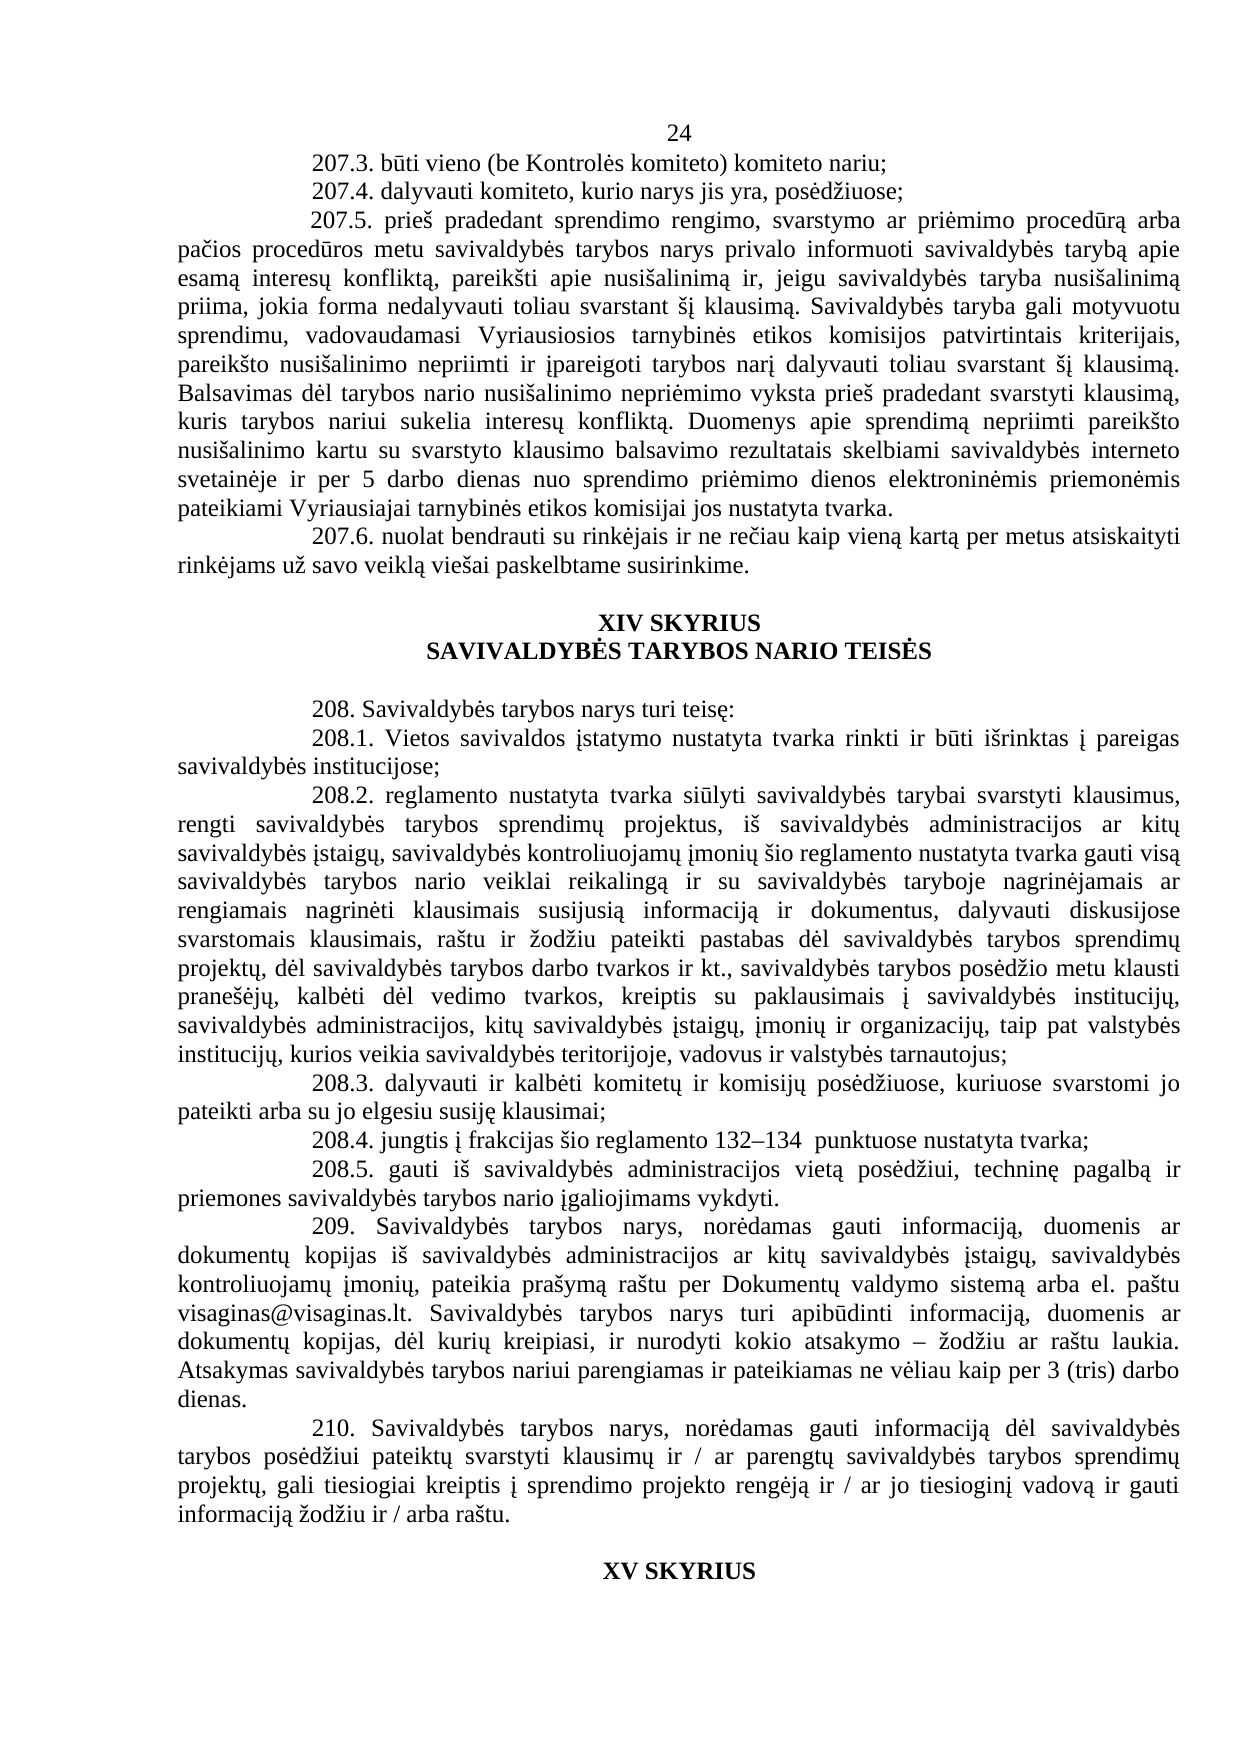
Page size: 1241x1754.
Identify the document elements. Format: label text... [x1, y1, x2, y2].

text 210. Savivaldybės tarybos narys, norėdamas gauti informaciją dėl savivaldybės tarybos posėdžiui pateiktų svarstyti klausimų ir / ar parengtų savivaldybės tarybos sprendimų projektų, gali tiesiogiai kreiptis į sprendimo projekto rengėją ir / ar jo tiesioginį vadovą ir gauti informaciją žodžiu ir / arba raštu. [177, 1413, 1181, 1528]
text 208. Savivaldybės tarybos narys turi teisę: [177, 694, 1181, 723]
text 209. Savivaldybės tarybos narys, norėdamas gauti informaciją, duomenis ar dokumentų kopijas iš savivaldybės administracijos ar kitų savivaldybės įstaigų, savivaldybės kontroliuojamų įmonių, pateikia prašymą raštu per Dokumentų valdymo sistemą arba el. paštu visaginas@visaginas.lt. Savivaldybės tarybos narys turi apibūdinti informaciją, duomenis ar dokumentų kopijas, dėl kurių kreipiasi, ir nurodyti kokio atsakymo – žodžiu ar raštu laukia. Atsakymas savivaldybės tarybos nariui parengiamas ir pateikiamas ne vėliau kaip per 3 (tris) darbo dienas. [177, 1211, 1181, 1413]
text 208.3. dalyvauti ir kalbėti komitetų ir komisijų posėdžiuose, kuriuose svarstomi jo pateikti arba su jo elgesiu susiję klausimai; [177, 1068, 1181, 1125]
text 207.3. būti vieno (be Kontrolės komiteto) komiteto nariu; [177, 148, 1181, 176]
text 208.4. jungtis į frakcijas šio reglamento 132–134 punktuose nustatyta tvarka; [177, 1125, 1181, 1154]
text 208.2. reglamento nustatyta tvarka siūlyti savivaldybės tarybai svarstyti klausimus, rengti savivaldybės tarybos sprendimų projektus, iš savivaldybės administracijos ar kitų savivaldybės įstaigų, savivaldybės kontroliuojamų įmonių šio reglamento nustatyta tvarka gauti visą savivaldybės tarybos nario veiklai reikalingą ir su savivaldybės taryboje nagrinėjamais ar rengiamais nagrinėti klausimais susijusią informaciją ir dokumentus, dalyvauti diskusijose svarstomais klausimais, raštu ir žodžiu pateikti pastabas dėl savivaldybės tarybos sprendimų projektų, dėl savivaldybės tarybos darbo tvarkos ir kt., savivaldybės tarybos posėdžio metu klausti pranešėjų, kalbėti dėl vedimo tvarkos, kreiptis su paklausimais į savivaldybės institucijų, savivaldybės administracijos, kitų savivaldybės įstaigų, įmonių ir organizacijų, taip pat valstybės institucijų, kurios veikia savivaldybės teritorijoje, vadovus ir valstybės tarnautojus; [177, 780, 1181, 1068]
text 208.5. gauti iš savivaldybės administracijos vietą posėdžiui, techninę pagalbą ir priemones savivaldybės tarybos nario įgaliojimams vykdyti. [177, 1154, 1181, 1211]
text 208.1. Vietos savivaldos įstatymo nustatyta tvarka rinkti ir būti išrinktas į pareigas savivaldybės institucijose; [177, 723, 1181, 780]
text 207.4. dalyvauti komiteto, kurio narys jis yra, posėdžiuose; [177, 176, 1181, 205]
text XIV SKYRIUS [177, 608, 1181, 636]
text SAVIVALDYBĖS TARYBOS NARIO TEISĖS [177, 636, 1181, 665]
text XV SKYRIUS [177, 1556, 1181, 1585]
text 207.5. prieš pradedant sprendimo rengimo, svarstymo ar priėmimo procedūrą arba pačios procedūros metu savivaldybės tarybos narys privalo informuoti savivaldybės tarybą apie esamą interesų konfliktą, pareikšti apie nusišalinimą ir, jeigu savivaldybės taryba nusišalinimą priima, jokia forma nedalyvauti toliau svarstant šį klausimą. Savivaldybės taryba gali motyvuotu sprendimu, vadovaudamasi Vyriausiosios tarnybinės etikos komisijos patvirtintais kriterijais, pareikšto nusišalinimo nepriimti ir įpareigoti tarybos narį dalyvauti toliau svarstant šį klausimą. Balsavimas dėl tarybos nario nusišalinimo nepriėmimo vyksta prieš pradedant svarstyti klausimą, kuris tarybos nariui sukelia interesų konfliktą. Duomenys apie sprendimą nepriimti pareikšto nusišalinimo kartu su svarstyto klausimo balsavimo rezultatais skelbiami savivaldybės interneto svetainėje ir per 5 darbo dienas nuo sprendimo priėmimo dienos elektroninėmis priemonėmis pateikiami Vyriausiajai tarnybinės etikos komisijai jos nustatyta tvarka. [177, 205, 1181, 521]
text 207.6. nuolat bendrauti su rinkėjais ir ne rečiau kaip vieną kartą per metus atsiskaityti rinkėjams už savo veiklą viešai paskelbtame susirinkime. [177, 521, 1181, 579]
